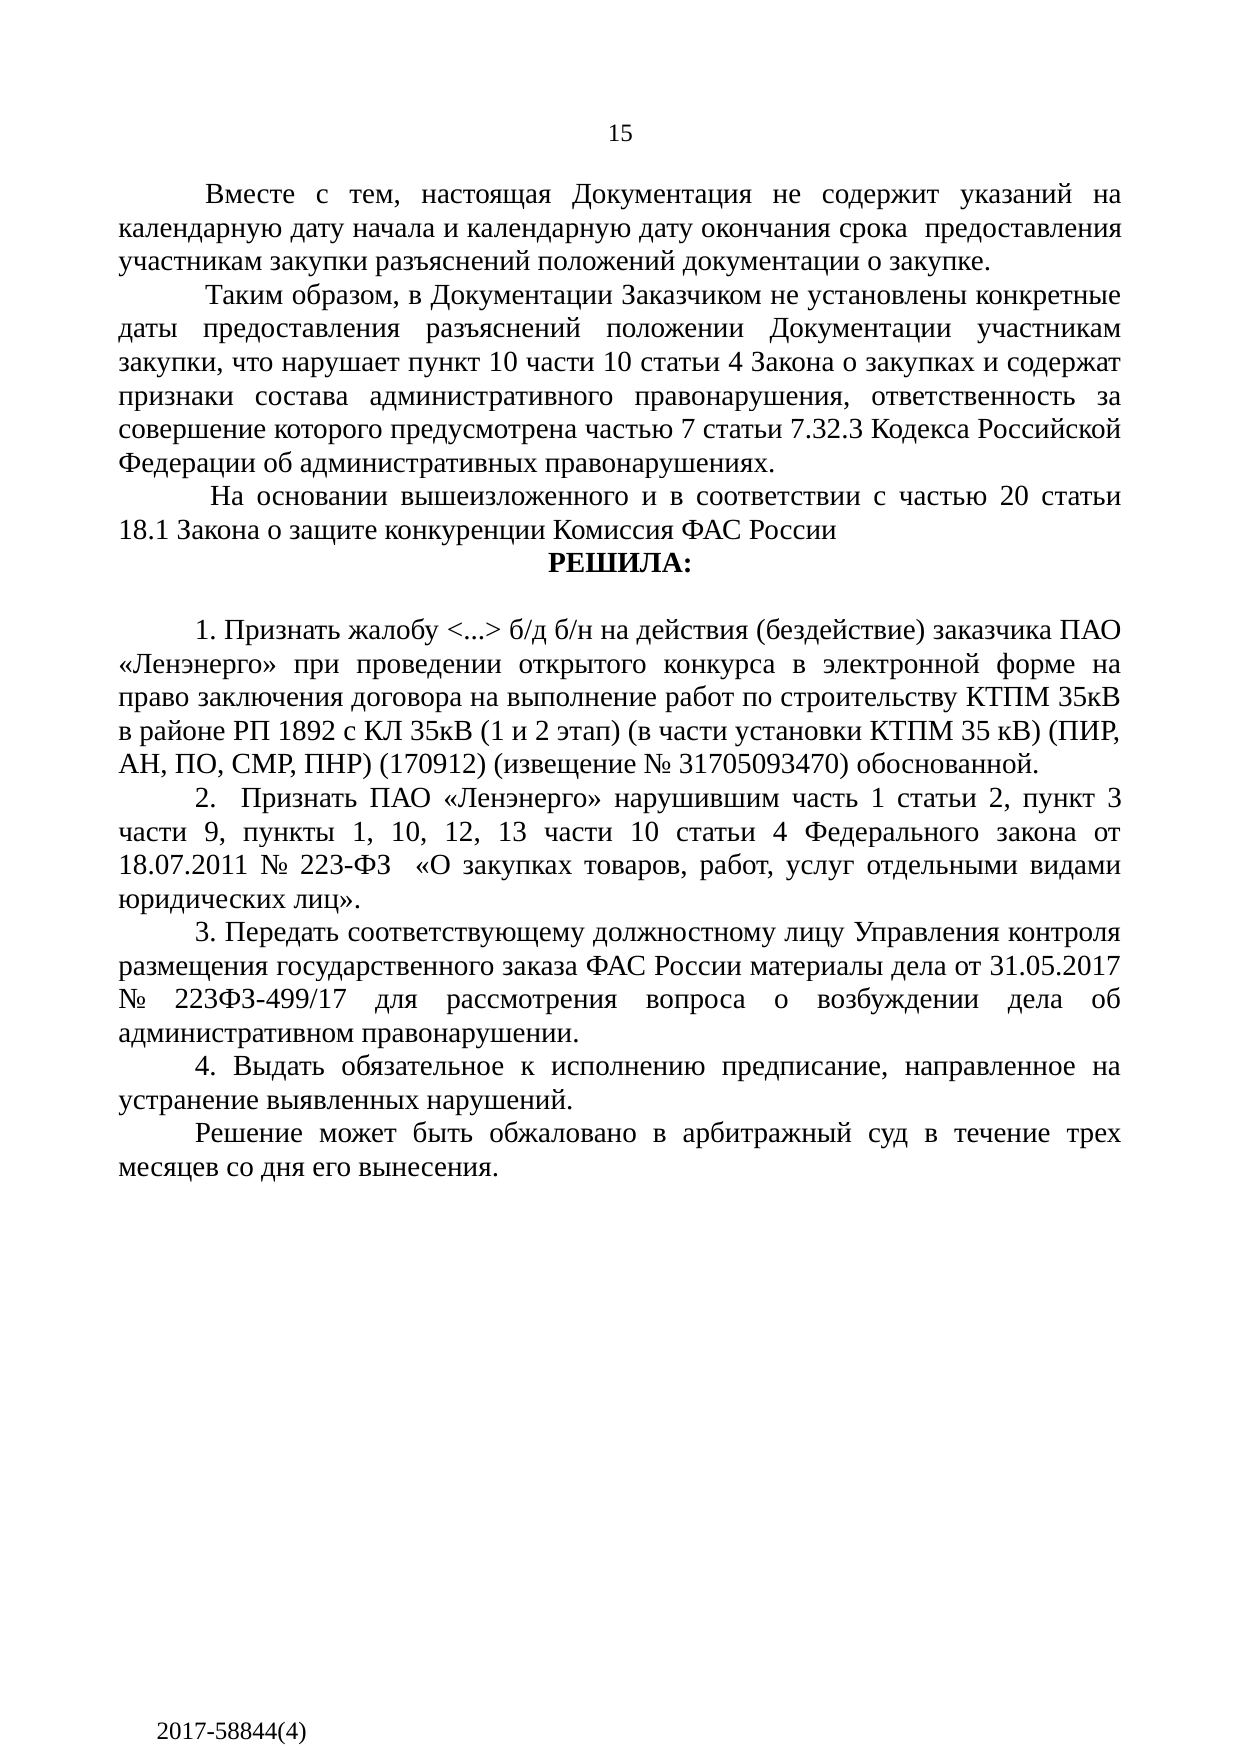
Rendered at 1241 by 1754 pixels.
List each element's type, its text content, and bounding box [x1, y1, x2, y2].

text Таким образом, в Документации Заказчиком не установлены конкретные даты предоставления разъяснений положении Документации участникам закупки, что нарушает пункт 10 части 10 статьи 4 Закона о закупках и содержат признаки состава административного правонарушения, ответственность за совершение которого предусмотрена частью 7 статьи 7.32.3 Кодекса Российской Федерации об административных правонарушениях. [118, 277, 1122, 478]
text 3. Передать соответствующему должностному лицу Управления контроля размещения государственного заказа ФАС России материалы дела от 31.05.2017 № 223ФЗ-499/17 для рассмотрения вопроса о возбуждении дела об административном правонарушении. [118, 914, 1122, 1048]
text На основании вышеизложенного и в соответствии с частью 20 статьи 18.1 Закона о защите конкуренции Комиссия ФАС России [118, 478, 1122, 545]
text Решение может быть обжаловано в арбитражный суд в течение трех месяцев со дня его вынесения. [118, 1116, 1122, 1183]
text 2. Признать ПАО «Ленэнерго» нарушившим часть 1 статьи 2, пункт 3 части 9, пункты 1, 10, 12, 13 части 10 статьи 4 Федерального закона от 18.07.2011 № 223-ФЗ «О закупках товаров, работ, услуг отдельными видами юридических лиц». [118, 780, 1122, 914]
text 1. Признать жалобу <...> б/д б/н на действия (бездействие) заказчика ПАО «Ленэнерго» при проведении открытого конкурса в электронной форме на право заключения договора на выполнение работ по строительству КТПМ 35кВ в районе РП 1892 с КЛ 35кВ (1 и 2 этап) (в части установки КТПМ 35 кВ) (ПИР, АН, ПО, СМР, ПНР) (170912) (извещение № 31705093470) обоснованной. [118, 612, 1122, 780]
text 4. Выдать обязательное к исполнению предписание, направленное на устранение выявленных нарушений. [118, 1048, 1122, 1116]
text Вместе с тем, настоящая Документация не содержит указаний на календарную дату начала и календарную дату окончания срока предоставления участникам закупки разъяснений положений документации о закупке. [118, 176, 1122, 277]
text РЕШИЛА: [118, 545, 1122, 579]
